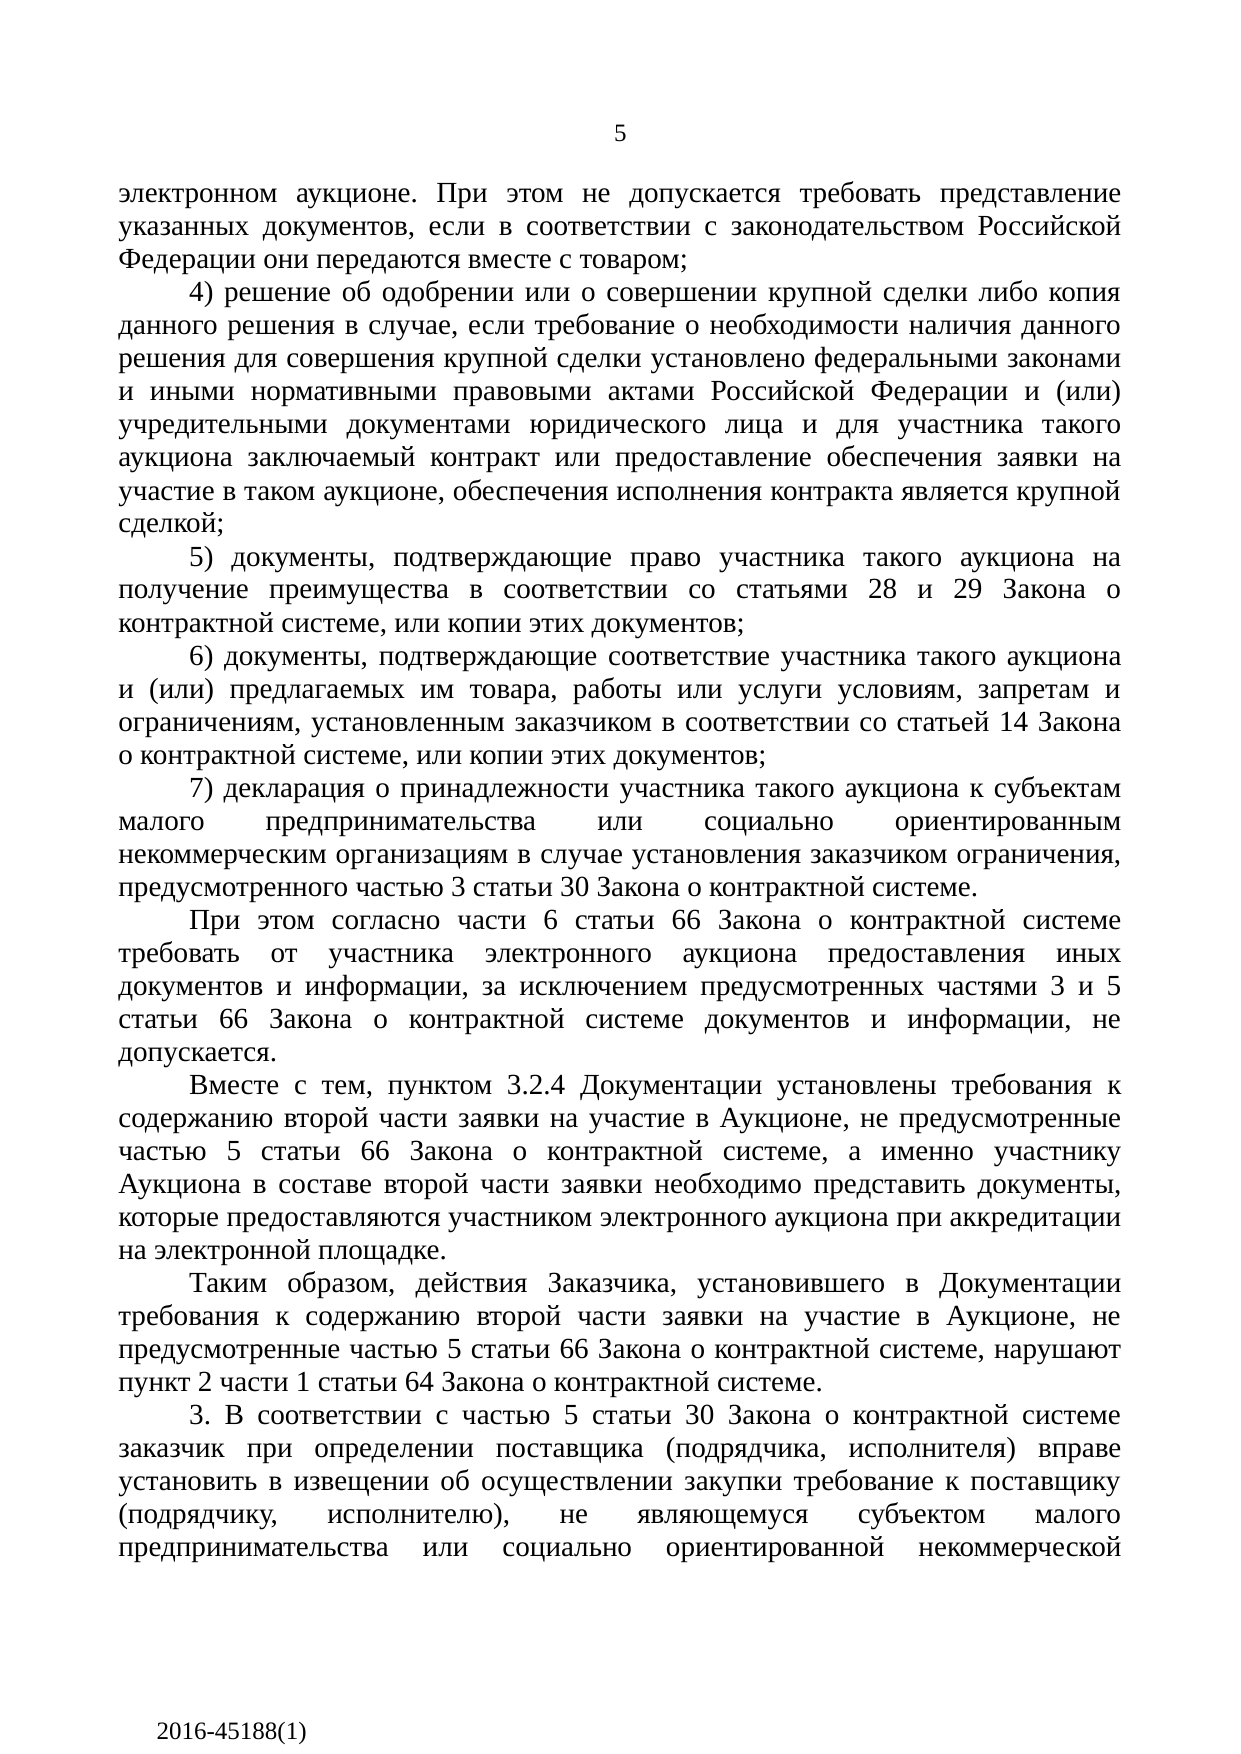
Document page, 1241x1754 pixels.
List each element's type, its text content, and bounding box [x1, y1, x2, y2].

text 7) декларация о принадлежности участника такого аукциона к субъектам малого предпринимательства или социально ориентированным некоммерческим организациям в случае установления заказчиком ограничения, предусмотренного частью 3 статьи 30 Закона о контрактной системе. [118, 771, 1122, 903]
text 3. В соответствии с частью 5 статьи 30 Закона о контрактной системе заказчик при определении поставщика (подрядчика, исполнителя) вправе установить в извещении об осуществлении закупки требование к поставщику (подрядчику, исполнителю), не являющемуся субъектом малого предпринимательства или социально ориентированной некоммерческой [118, 1398, 1122, 1563]
text 5) документы, подтверждающие право участника такого аукциона на получение преимущества в соответствии со статьями 28 и 29 Закона о контрактной системе, или копии этих документов; [118, 539, 1122, 639]
text При этом согласно части 6 статьи 66 Закона о контрактной системе требовать от участника электронного аукциона предоставления иных документов и информации, за исключением предусмотренных частями 3 и 5 статьи 66 Закона о контрактной системе документов и информации, не допускается. [118, 903, 1122, 1068]
text электронном аукционе. При этом не допускается требовать представление указанных документов, если в соответствии с законодательством Российской Федерации они передаются вместе с товаром; [118, 176, 1122, 275]
text Вместе с тем, пунктом 3.2.4 Документации установлены требования к содержанию второй части заявки на участие в Аукционе, не предусмотренные частью 5 статьи 66 Закона о контрактной системе, а именно участнику Аукциона в составе второй части заявки необходимо представить документы, которые предоставляются участником электронного аукциона при аккредитации на электронной площадке. [118, 1068, 1122, 1266]
text 6) документы, подтверждающие соответствие участника такого аукциона и (или) предлагаемых им товара, работы или услуги условиям, запретам и ограничениям, установленным заказчиком в соответствии со статьей 14 Закона о контрактной системе, или копии этих документов; [118, 639, 1122, 771]
text Таким образом, действия Заказчика, установившего в Документации требования к содержанию второй части заявки на участие в Аукционе, не предусмотренные частью 5 статьи 66 Закона о контрактной системе, нарушают пункт 2 части 1 статьи 64 Закона о контрактной системе. [118, 1266, 1122, 1398]
text 4) решение об одобрении или о совершении крупной сделки либо копия данного решения в случае, если требование о необходимости наличия данного решения для совершения крупной сделки установлено федеральными законами и иными нормативными правовыми актами Российской Федерации и (или) учредительными документами юридического лица и для участника такого аукциона заключаемый контракт или предоставление обеспечения заявки на участие в таком аукционе, обеспечения исполнения контракта является крупной сделкой; [118, 275, 1122, 539]
